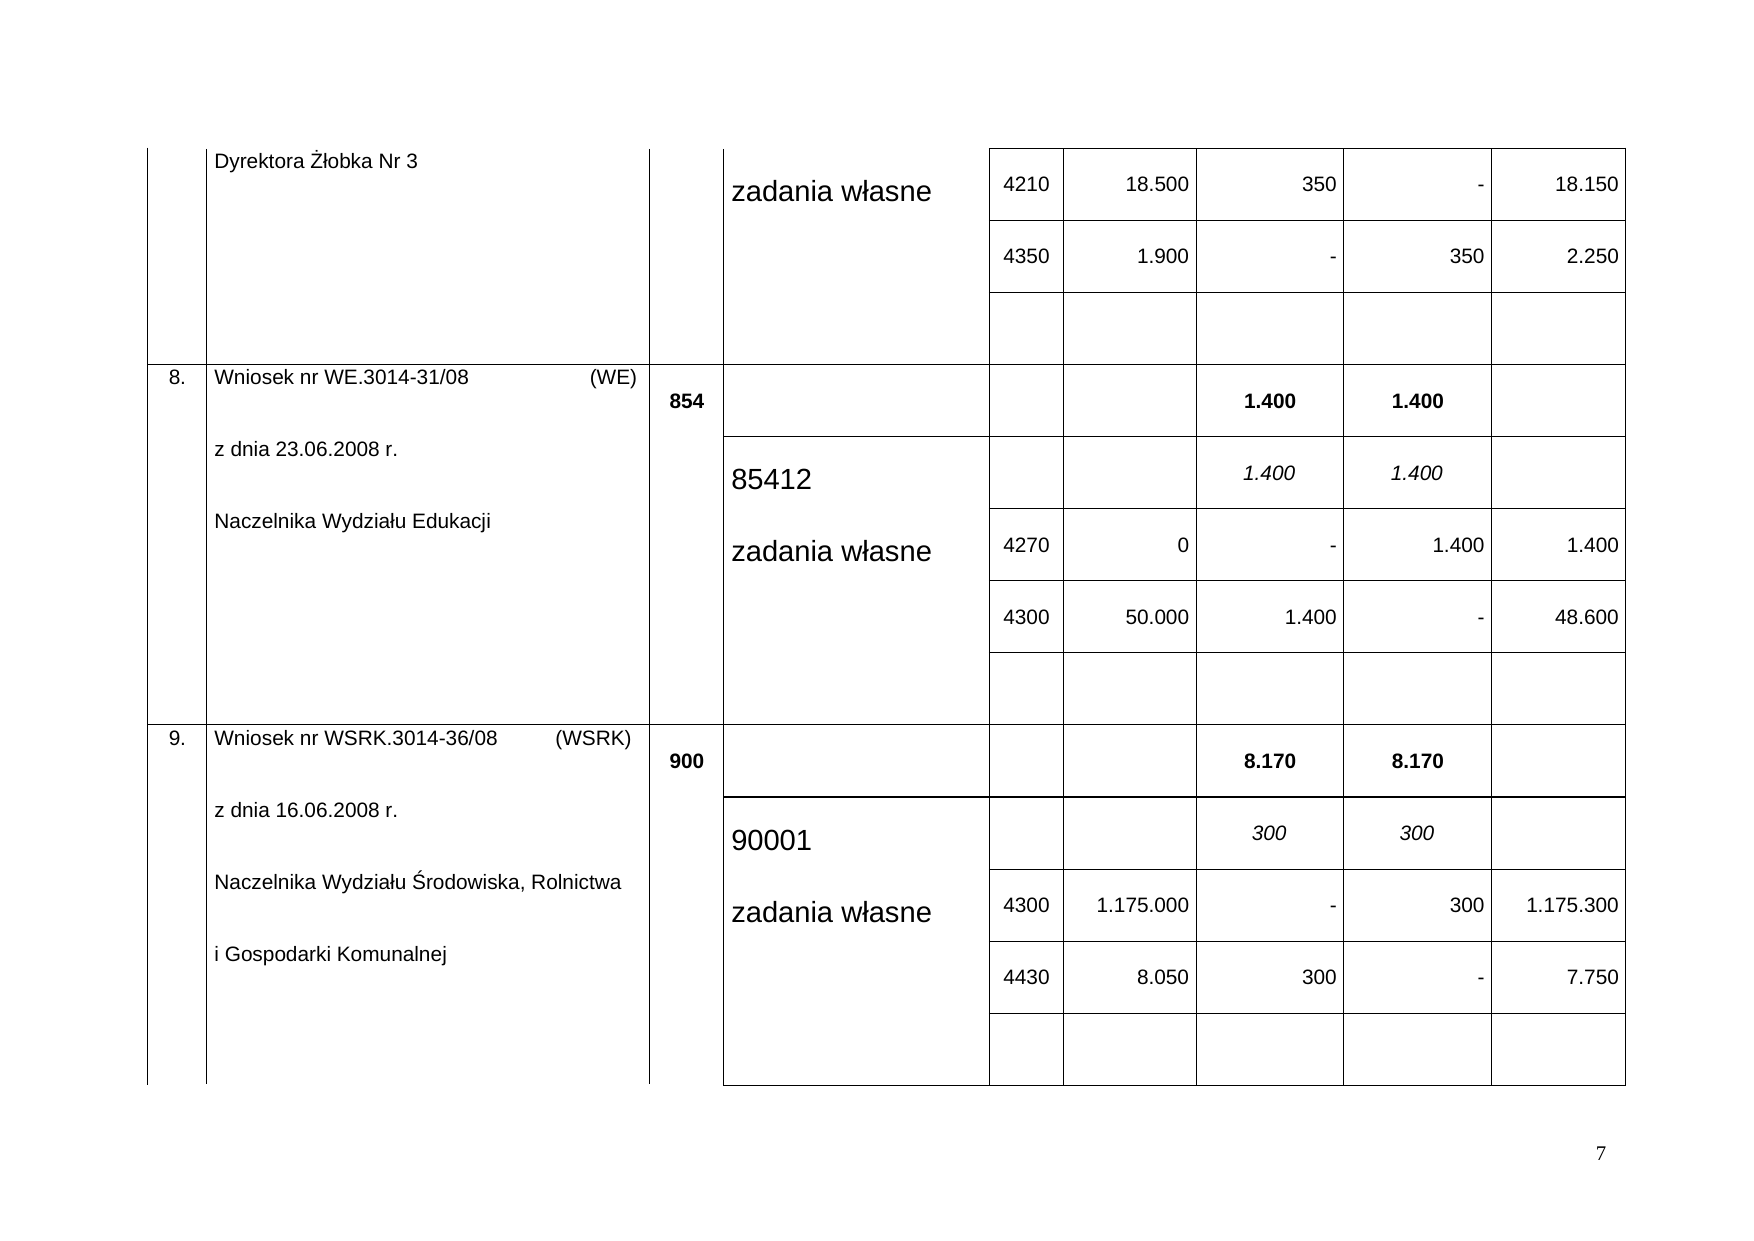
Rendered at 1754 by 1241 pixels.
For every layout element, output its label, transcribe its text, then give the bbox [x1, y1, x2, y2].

table_cell [650, 580, 723, 652]
table_cell Wniosek nr WSRK.3014-36/08 (WSRK) [207, 725, 649, 796]
table_cell 300 [1344, 798, 1491, 868]
table_cell 4430 [990, 942, 1063, 1013]
table_cell 4350 [990, 221, 1063, 292]
table_cell [650, 796, 723, 868]
table_cell [1492, 798, 1625, 868]
table_cell [148, 796, 206, 868]
table_cell [1197, 653, 1343, 724]
table_cell [207, 1013, 650, 1085]
table_cell [724, 725, 989, 796]
table_cell [724, 941, 989, 1013]
table_cell 1.400 [1344, 509, 1491, 580]
table_cell [148, 580, 206, 652]
table_cell 8.050 [1064, 942, 1196, 1013]
table_cell z dnia 23.06.2008 r. [207, 436, 649, 508]
table_cell - [1344, 942, 1491, 1013]
table_cell [207, 220, 649, 292]
table_cell 8.170 [1197, 725, 1343, 796]
table_cell 300 [1197, 798, 1343, 868]
table_cell [148, 508, 206, 580]
table_cell - [1197, 221, 1343, 292]
table_cell 4270 [990, 509, 1063, 580]
table_cell [724, 365, 989, 436]
table_cell [990, 653, 1063, 724]
table_cell Wniosek nr WE.3014-31/08 (WE) [207, 365, 649, 436]
table_cell [1344, 293, 1491, 364]
table_cell [148, 220, 206, 292]
table_cell [207, 652, 649, 724]
table_cell [1064, 725, 1196, 796]
table_cell [148, 148, 206, 220]
table_cell [1492, 1014, 1625, 1085]
table_cell [1492, 725, 1625, 796]
table_cell [1197, 293, 1343, 364]
table_cell [650, 292, 723, 364]
table_cell Dyrektora Żłobka Nr 3 [207, 148, 649, 220]
table_cell 1.400 [1344, 365, 1491, 436]
table_cell 48.600 [1492, 581, 1625, 652]
table_cell [650, 941, 723, 1013]
table_cell 1.400 [1197, 437, 1343, 508]
table_cell [1492, 365, 1625, 436]
table_cell 300 [1197, 942, 1343, 1013]
table_cell [148, 436, 206, 508]
table_cell [148, 1013, 207, 1085]
table_cell 4210 [990, 149, 1063, 220]
table_cell [650, 508, 723, 580]
table_cell 7.750 [1492, 942, 1625, 1013]
table_cell - [1344, 581, 1491, 652]
table_cell zadania własne [724, 508, 989, 580]
table_cell [650, 652, 723, 724]
table_cell - [1197, 870, 1343, 941]
table_cell [724, 580, 989, 652]
table_cell 1.175.000 [1064, 870, 1196, 941]
table_cell 854 [650, 365, 723, 436]
table_cell [1064, 365, 1196, 436]
table_cell 18.500 [1064, 149, 1196, 220]
table_cell - [1344, 149, 1491, 220]
table_cell [724, 652, 989, 724]
table_cell i Gospodarki Komunalnej [207, 941, 649, 1013]
table_cell 8. [148, 365, 206, 436]
table_cell Naczelnika Wydziału Edukacji [207, 508, 649, 580]
table_cell 350 [1197, 149, 1343, 220]
table_cell 300 [1344, 870, 1491, 941]
table_cell [990, 293, 1063, 364]
table_cell [1197, 1014, 1343, 1085]
table_cell [990, 437, 1063, 508]
table_cell 1.400 [1344, 437, 1491, 508]
table_cell [724, 292, 989, 364]
table_cell 1.400 [1197, 365, 1343, 436]
table_cell [990, 725, 1063, 796]
table_cell [148, 941, 206, 1013]
table_cell [1064, 798, 1196, 868]
table_cell [724, 220, 989, 292]
table_cell 85412 [724, 437, 989, 508]
table_cell [207, 580, 649, 652]
table_cell [1344, 1014, 1491, 1085]
table_cell [1064, 1014, 1196, 1085]
table_cell 4300 [990, 581, 1063, 652]
table_cell [207, 292, 649, 364]
table_cell 1.400 [1492, 509, 1625, 580]
table_cell [1064, 293, 1196, 364]
table_cell [990, 798, 1063, 868]
table_cell 4300 [990, 870, 1063, 941]
table_cell [650, 148, 723, 220]
table_cell 50.000 [1064, 581, 1196, 652]
table_cell z dnia 16.06.2008 r. [207, 796, 649, 868]
table_cell [1064, 653, 1196, 724]
table_cell 1.175.300 [1492, 870, 1625, 941]
table_cell [148, 292, 206, 364]
table_cell 2.250 [1492, 221, 1625, 292]
table_cell - [1197, 509, 1343, 580]
table_cell 350 [1344, 221, 1491, 292]
table_cell 0 [1064, 509, 1196, 580]
table_cell zadania własne [724, 148, 989, 220]
table_cell [650, 436, 723, 508]
table_cell 1.900 [1064, 221, 1196, 292]
table_cell [1344, 653, 1491, 724]
table_cell [650, 869, 723, 941]
table_cell 18.150 [1492, 149, 1625, 220]
table_cell [1492, 293, 1625, 364]
table_cell [148, 652, 206, 724]
table_cell [724, 1013, 989, 1085]
table_cell [1064, 437, 1196, 508]
table_cell [1492, 653, 1625, 724]
table_cell 90001 [724, 798, 989, 868]
table_cell 8.170 [1344, 725, 1491, 796]
table_cell 1.400 [1197, 581, 1343, 652]
table_cell [990, 365, 1063, 436]
table_cell [650, 220, 723, 292]
table_cell [148, 869, 206, 941]
table_cell 9. [148, 725, 206, 796]
table_cell [990, 1014, 1063, 1085]
table_cell 900 [650, 725, 723, 796]
table_cell Naczelnika Wydziału Środowiska, Rolnictwa [207, 869, 649, 941]
table_cell [1492, 437, 1625, 508]
table_cell zadania własne [724, 869, 989, 941]
table_cell [650, 1013, 723, 1085]
